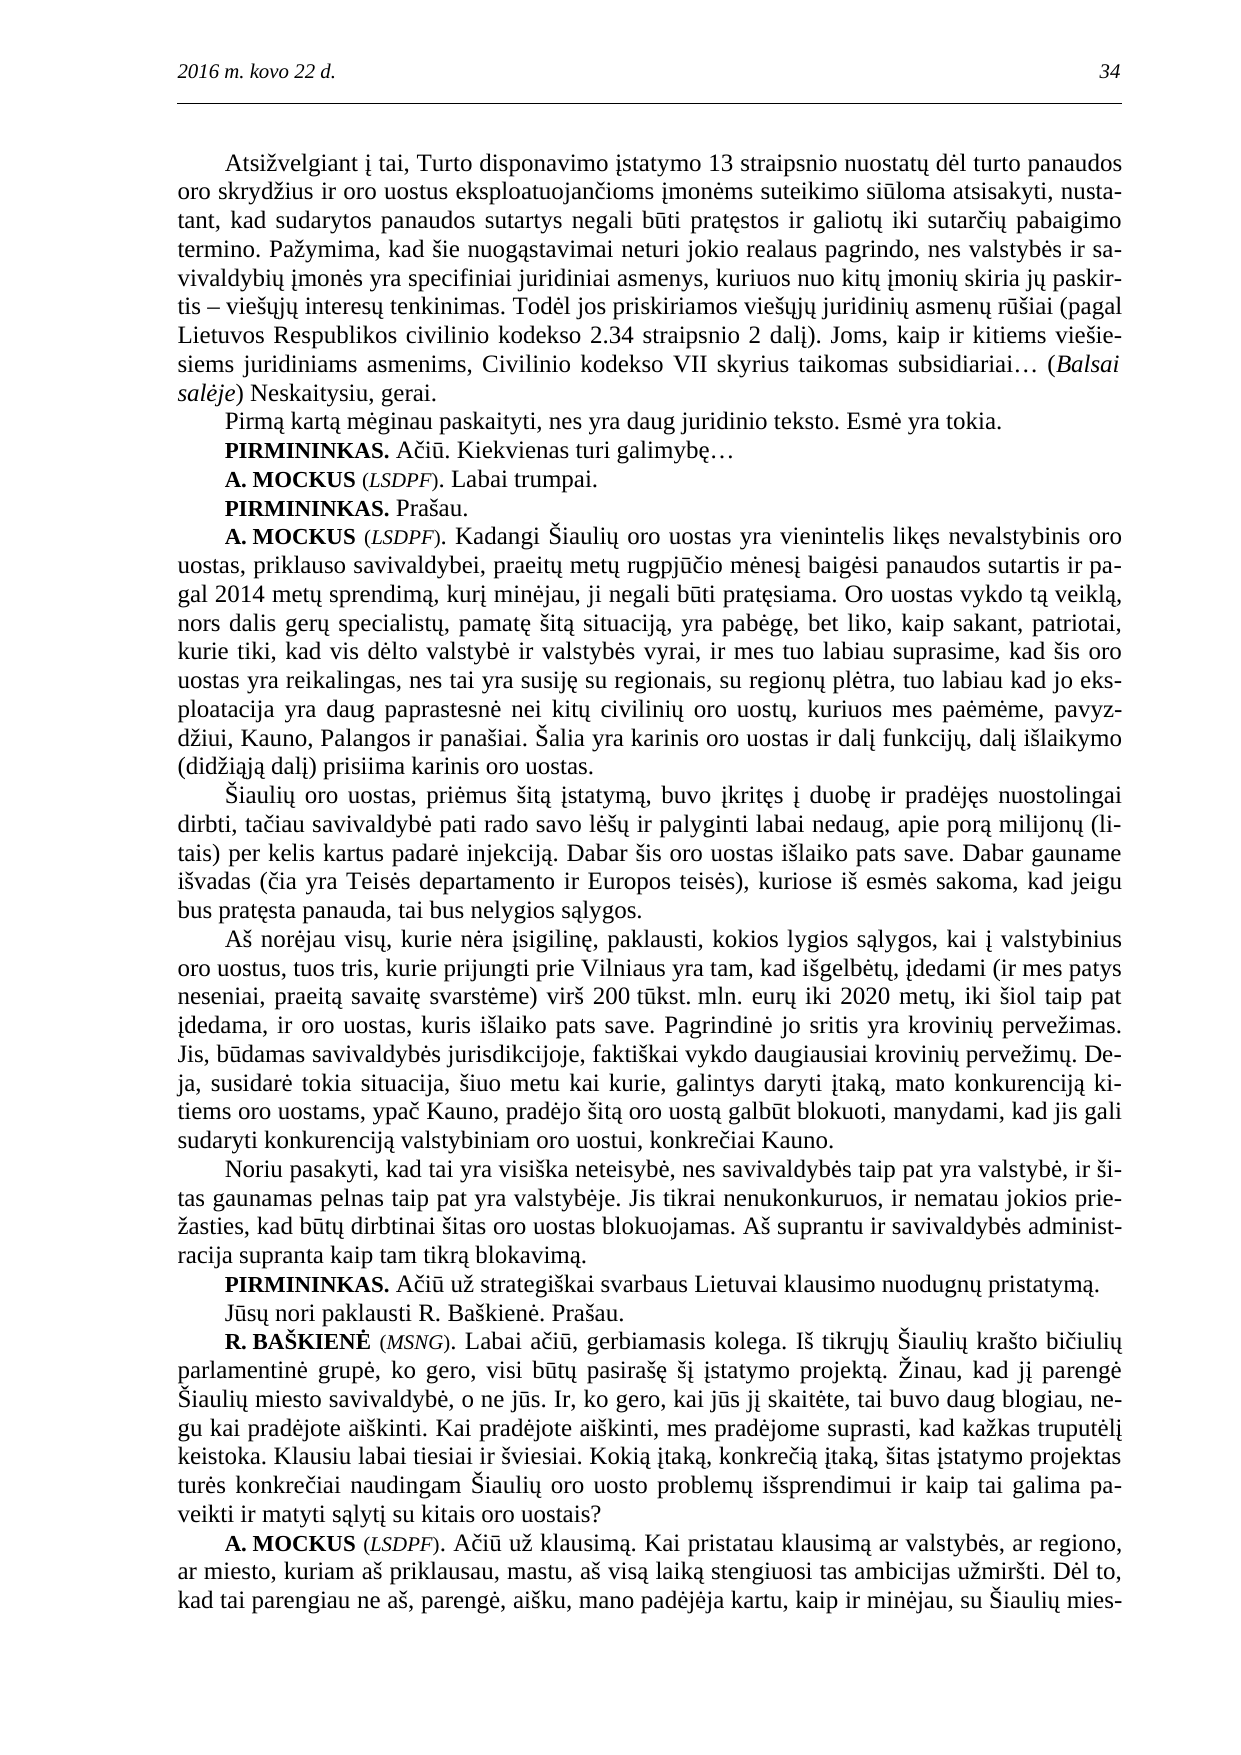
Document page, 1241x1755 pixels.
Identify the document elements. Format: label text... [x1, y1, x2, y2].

text PIRMININKAS. Pra­šau. [177, 493, 1122, 521]
text A. MOCKUS (LSDPF). Ka­dan­gi Šiau­lių oro uos­tas yra vie­nin­te­lis li­kęs ne­vals­ty­bi­nis oro uos­tas, pri­klau­so sa­vi­val­dy­bei, pra­ei­tų me­tų rug­pjū­čio mė­ne­sį bai­gė­si pa­nau­dos su­tar­tis ir pa­gal 2014 me­tų spren­di­mą, ku­rį mi­nė­jau, ji ne­ga­li bū­ti pra­tę­sia­ma. Oro uos­tas vyk­do tą veik­lą, nors da­lis ge­rų spe­cia­lis­tų, pa­ma­tę ši­tą si­tu­a­ci­ją, yra pa­bė­gę, bet li­ko, kaip sa­kant, pat­rio­tai, ku­rie ti­ki, kad vis dėl­to vals­ty­bė ir vals­ty­bės vy­rai, ir mes tuo la­biau su­pra­si­me, kad šis oro uos­tas yra rei­ka­lin­gas, nes tai yra su­si­ję su re­gio­nais, su re­gio­nų plėt­ra, tuo la­biau kad jo eks­plo­a­ta­ci­ja yra daug pa­pras­tes­nė nei ki­tų ci­vi­li­nių oro uos­tų, ku­riuos mes pa­ė­mė­me, pa­vyz­džiui, Kau­no, Pa­lan­gos ir pa­na­šiai. Ša­lia yra ka­ri­nis oro uos­tas ir da­lį funk­ci­jų, da­lį iš­lai­ky­mo (di­dži­ą­ją da­lį) pri­si­i­ma ka­ri­nis oro uos­tas. [177, 521, 1122, 780]
text At­si­žvel­giant į tai, Tur­to dis­po­na­vi­mo įsta­ty­mo 13 straips­nio nuo­sta­tų dėl tur­to pa­nau­dos oro skry­džius ir oro uos­tus eks­plo­a­tuo­jan­čioms įmo­nėms su­tei­ki­mo siū­lo­ma at­si­sa­ky­ti, nu­sta­tant, kad su­da­ry­tos pa­nau­dos su­tar­tys ne­ga­li bū­ti pra­tęs­tos ir ga­lio­tų iki su­tar­čių pa­bai­gi­mo ter­mi­no. Pa­žy­mi­ma, kad šie nuo­gąs­ta­vi­mai ne­tu­ri jo­kio re­a­laus pa­grin­do, nes vals­ty­bės ir sa­vi­val­dy­bių įmo­nės yra spe­ci­fi­niai ju­ri­di­niai as­me­nys, ku­riuos nuo ki­tų įmo­nių ski­ria jų pa­skir­tis – vie­šų­jų in­te­re­sų ten­ki­ni­mas. To­dėl jos pri­ski­ria­mos vie­šų­jų ju­ri­di­nių as­me­nų rū­šiai (pa­gal Lie­tu­vos Res­pub­li­kos ci­vi­li­nio ko­dek­so 2.34 straips­nio 2 da­lį). Joms, kaip ir ki­tiems vie­šie­siems ju­ri­di­niams as­me­nims, Ci­vi­li­nio ko­dek­so VII sky­rius tai­ko­mas sub­si­dia­riai… (Bal­sai sa­lė­je) Ne­skai­ty­siu, ge­rai. [177, 148, 1122, 406]
text R. BAŠKIENĖ (MSNG). La­bai ačiū, ger­bia­ma­sis ko­le­ga. Iš tik­rų­jų Šiau­lių kraš­to bi­čiu­lių par­la­men­ti­nė gru­pė, ko ge­ro, vi­si bū­tų pa­si­ra­šę šį įsta­ty­mo pro­jek­tą. Ži­nau, kad jį pa­ren­gė Šiau­lių mies­to sa­vi­val­dy­bė, o ne jūs. Ir, ko ge­ro, kai jūs jį skai­tė­te, tai bu­vo daug blo­giau, ne­gu kai pra­dė­jo­te aiš­kin­ti. Kai pra­dė­jo­te aiš­kin­ti, mes pra­dė­jo­me su­pras­ti, kad kaž­kas tru­pu­tė­lį keis­to­ka. Klau­siu la­bai tie­siai ir švie­siai. Ko­kią įta­ką, kon­kre­čią įta­ką, ši­tas įsta­ty­mo pro­jek­tas tu­rės kon­kre­čiai nau­din­gam Šiau­lių oro uos­to pro­ble­mų iš­spren­di­mui ir kaip tai ga­li­ma pa­veik­ti ir ma­ty­ti są­ly­tį su ki­tais oro uos­tais? [177, 1326, 1122, 1528]
text No­riu pa­sa­ky­ti, kad tai yra vi­siš­ka ne­tei­sy­bė, nes sa­vi­val­dy­bės taip pat yra vals­ty­bė, ir ši­tas gau­na­mas pel­nas taip pat yra vals­ty­bė­je. Jis tik­rai ne­nu­kon­ku­ruos, ir ne­ma­tau jo­kios prie­žas­ties, kad bū­tų dirb­ti­nai ši­tas oro uos­tas blo­kuo­ja­mas. Aš su­pran­tu ir sa­vi­val­dy­bės ad­mi­nist­ra­ci­ja su­pran­ta kaip tam tik­rą blo­ka­vi­mą. [177, 1154, 1122, 1269]
text Jū­sų no­ri pa­klaus­ti R. Baš­kie­nė. Pra­šau. [177, 1298, 1122, 1326]
text PIRMININKAS. Ačiū už stra­te­giš­kai svar­baus Lie­tu­vai klau­si­mo nuo­dug­nų pri­sta­ty­mą. [177, 1269, 1122, 1298]
text Aš no­rė­jau vi­sų, ku­rie nė­ra įsi­gi­li­nę, pa­klaus­ti, ko­kios ly­gios są­ly­gos, kai į vals­ty­bi­nius oro uos­tus, tuos tris, ku­rie pri­jung­ti prie Vil­niaus yra tam, kad iš­gel­bė­tų, įde­da­mi (ir mes pa­tys ne­se­niai, pra­ei­tą sa­vai­tę svars­tė­me) virš 200 tūkst. mln. eu­rų iki 2020 me­tų, iki šiol taip pat įde­da­ma, ir oro uos­tas, ku­ris iš­lai­ko pats sa­ve. Pa­grin­di­nė jo sri­tis yra kro­vi­nių per­ve­ži­mas. Jis, bū­da­mas sa­vi­val­dy­bės ju­ris­dik­ci­jo­je, fak­tiš­kai vyk­do dau­giau­siai kro­vi­nių per­ve­ži­mų. De­ja, su­si­da­rė to­kia si­tu­a­ci­ja, šiuo me­tu kai ku­rie, ga­lin­tys da­ry­ti įta­ką, ma­to kon­ku­ren­ci­ją ki­tiems oro uos­tams, ypač Kau­no, pra­dė­jo ši­tą oro uos­tą gal­būt blo­kuo­ti, ma­ny­da­mi, kad jis ga­li su­da­ry­ti kon­ku­ren­ci­ją vals­ty­bi­niam oro uos­tui, kon­kre­čiai Kau­no. [177, 924, 1122, 1154]
text Šiau­lių oro uos­tas, pri­ėmus ši­tą įsta­ty­mą, bu­vo įkri­tęs į duo­bę ir pra­dė­jęs nuos­to­lin­gai dirb­ti, ta­čiau sa­vi­val­dy­bė pa­ti ra­do sa­vo lė­šų ir pa­ly­gin­ti la­bai ne­daug, apie po­rą mi­li­jo­nų (li­tais) per ke­lis kar­tus pa­da­rė in­jek­ci­ją. Da­bar šis oro uos­tas iš­lai­ko pats sa­ve. Da­bar gau­na­me iš­va­das (čia yra Tei­sės de­par­ta­men­to ir Eu­ro­pos tei­sės), ku­rio­se iš es­mės sa­ko­ma, kad jei­gu bus pra­tęs­ta pa­nau­da, tai bus ne­ly­gios są­ly­gos. [177, 780, 1122, 924]
text A. MOCKUS (LSDPF). La­bai trum­pai. [177, 464, 1122, 493]
text PIRMININKAS. Ačiū. Kiek­vie­nas tu­ri ga­li­my­bę… [177, 435, 1122, 464]
text A. MOCKUS (LSDPF). Ačiū už klau­si­mą. Kai pri­sta­tau klau­si­mą ar vals­ty­bės, ar re­gio­no, ar mies­to, ku­riam aš pri­klau­sau, mas­tu, aš vi­są lai­ką sten­giuo­si tas am­bi­ci­jas už­mirš­ti. Dėl to, kad tai pa­ren­giau ne aš, pa­ren­gė, aiš­ku, ma­no pa­dė­jė­ja kar­tu, kaip ir mi­nė­jau, su Šiau­lių mies­ [177, 1528, 1122, 1614]
text Pir­mą kar­tą mė­gi­nau pa­skai­ty­ti, nes yra daug ju­ri­di­nio teks­to. Es­mė yra to­kia. [177, 406, 1122, 435]
